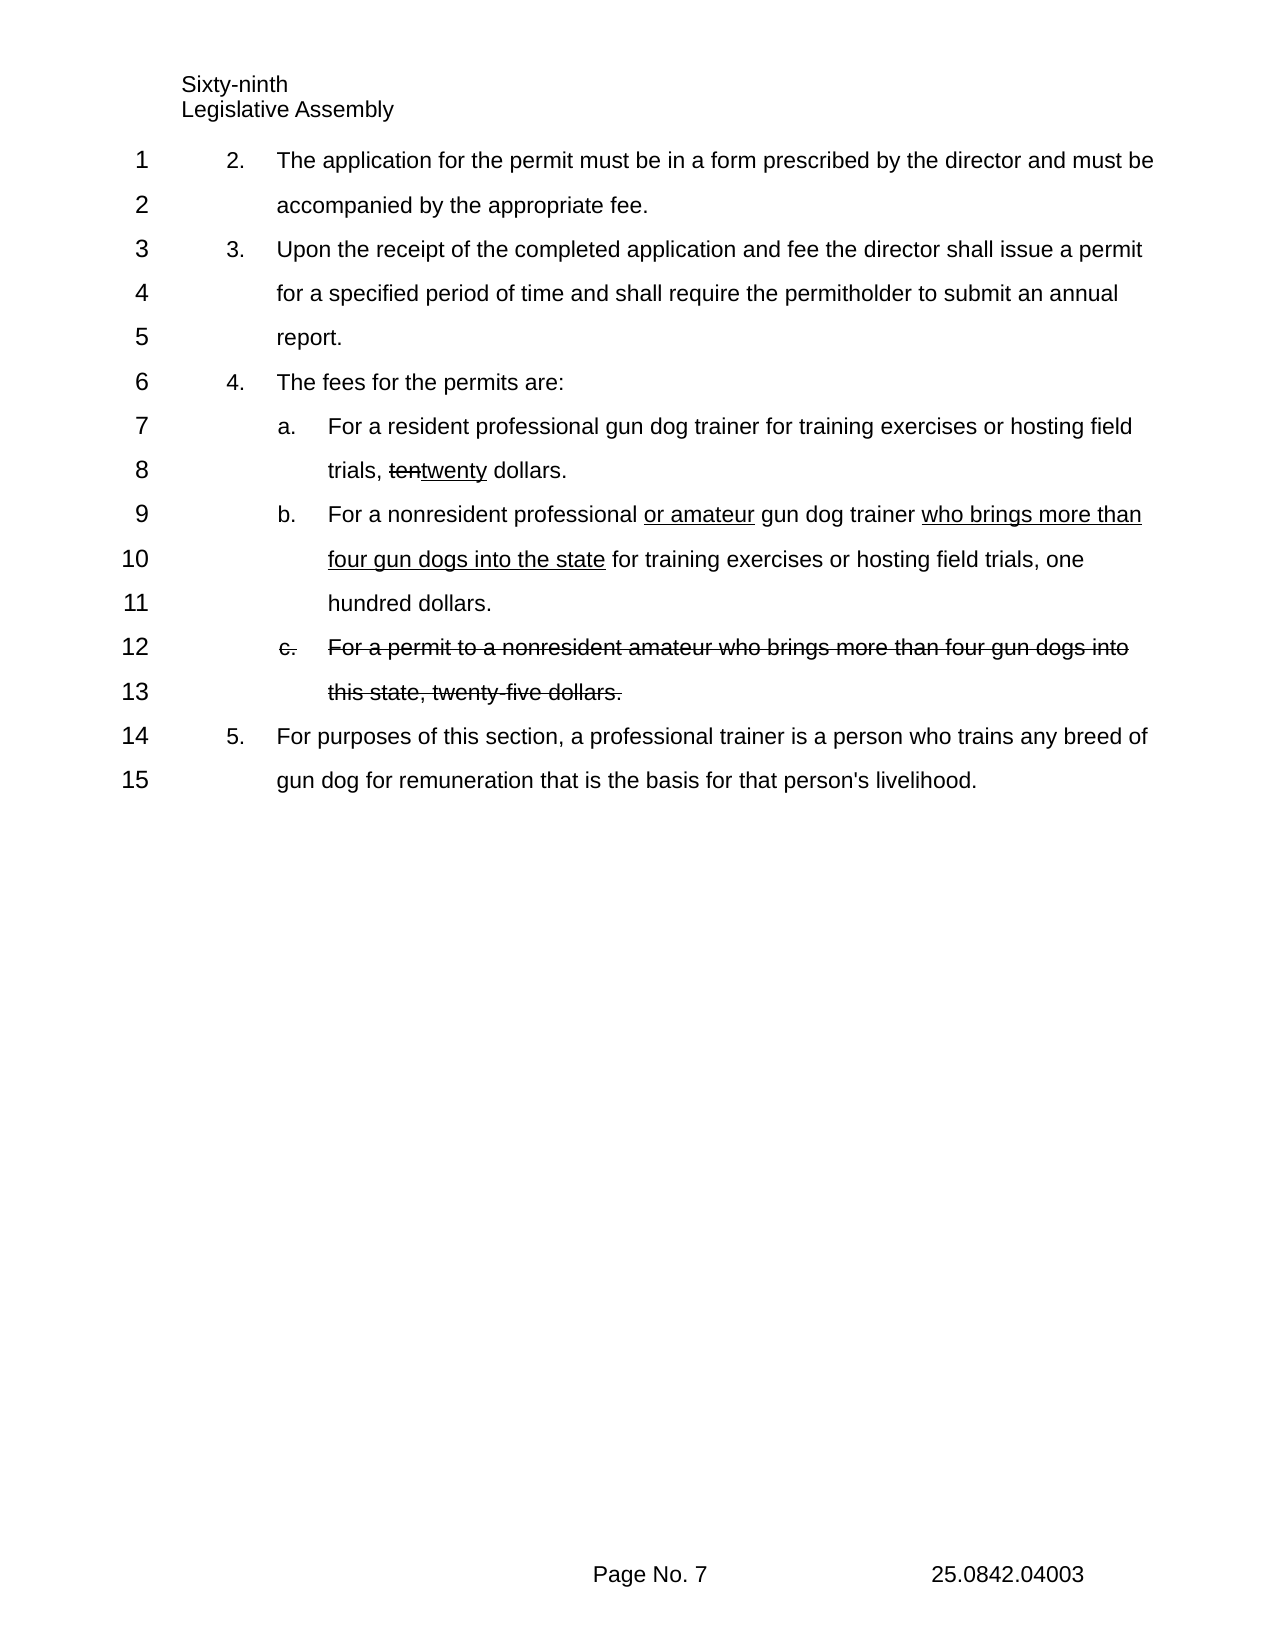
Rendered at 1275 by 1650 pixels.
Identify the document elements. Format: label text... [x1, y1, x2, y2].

text 5. For purposes of this section, a professional trainer is a person who trains any breed of gun dog for remuneration that is the basis for that person's livelihood. [181, 709, 1154, 797]
text a. For a resident professional gun dog trainer for training exercises or hosting field trials, tentwenty dollars. [181, 399, 1154, 487]
text c. For a permit to a nonresident amateur who brings more than four gun dogs into this state, twenty‑five dollars. [181, 620, 1154, 709]
text 2. The application for the permit must be in a form prescribed by the director and must be accompanied by the appropriate fee. [181, 133, 1154, 222]
text 3. Upon the receipt of the completed application and fee the director shall issue a permit for a specified period of time and shall require the permitholder to submit an annual report. [181, 222, 1154, 355]
text b. For a nonresident professional or amateur gun dog trainer who brings more than four gun dogs into the state for training exercises or hosting field trials, one hundred dollars. [181, 487, 1154, 620]
text 4. The fees for the permits are: [181, 355, 1154, 399]
